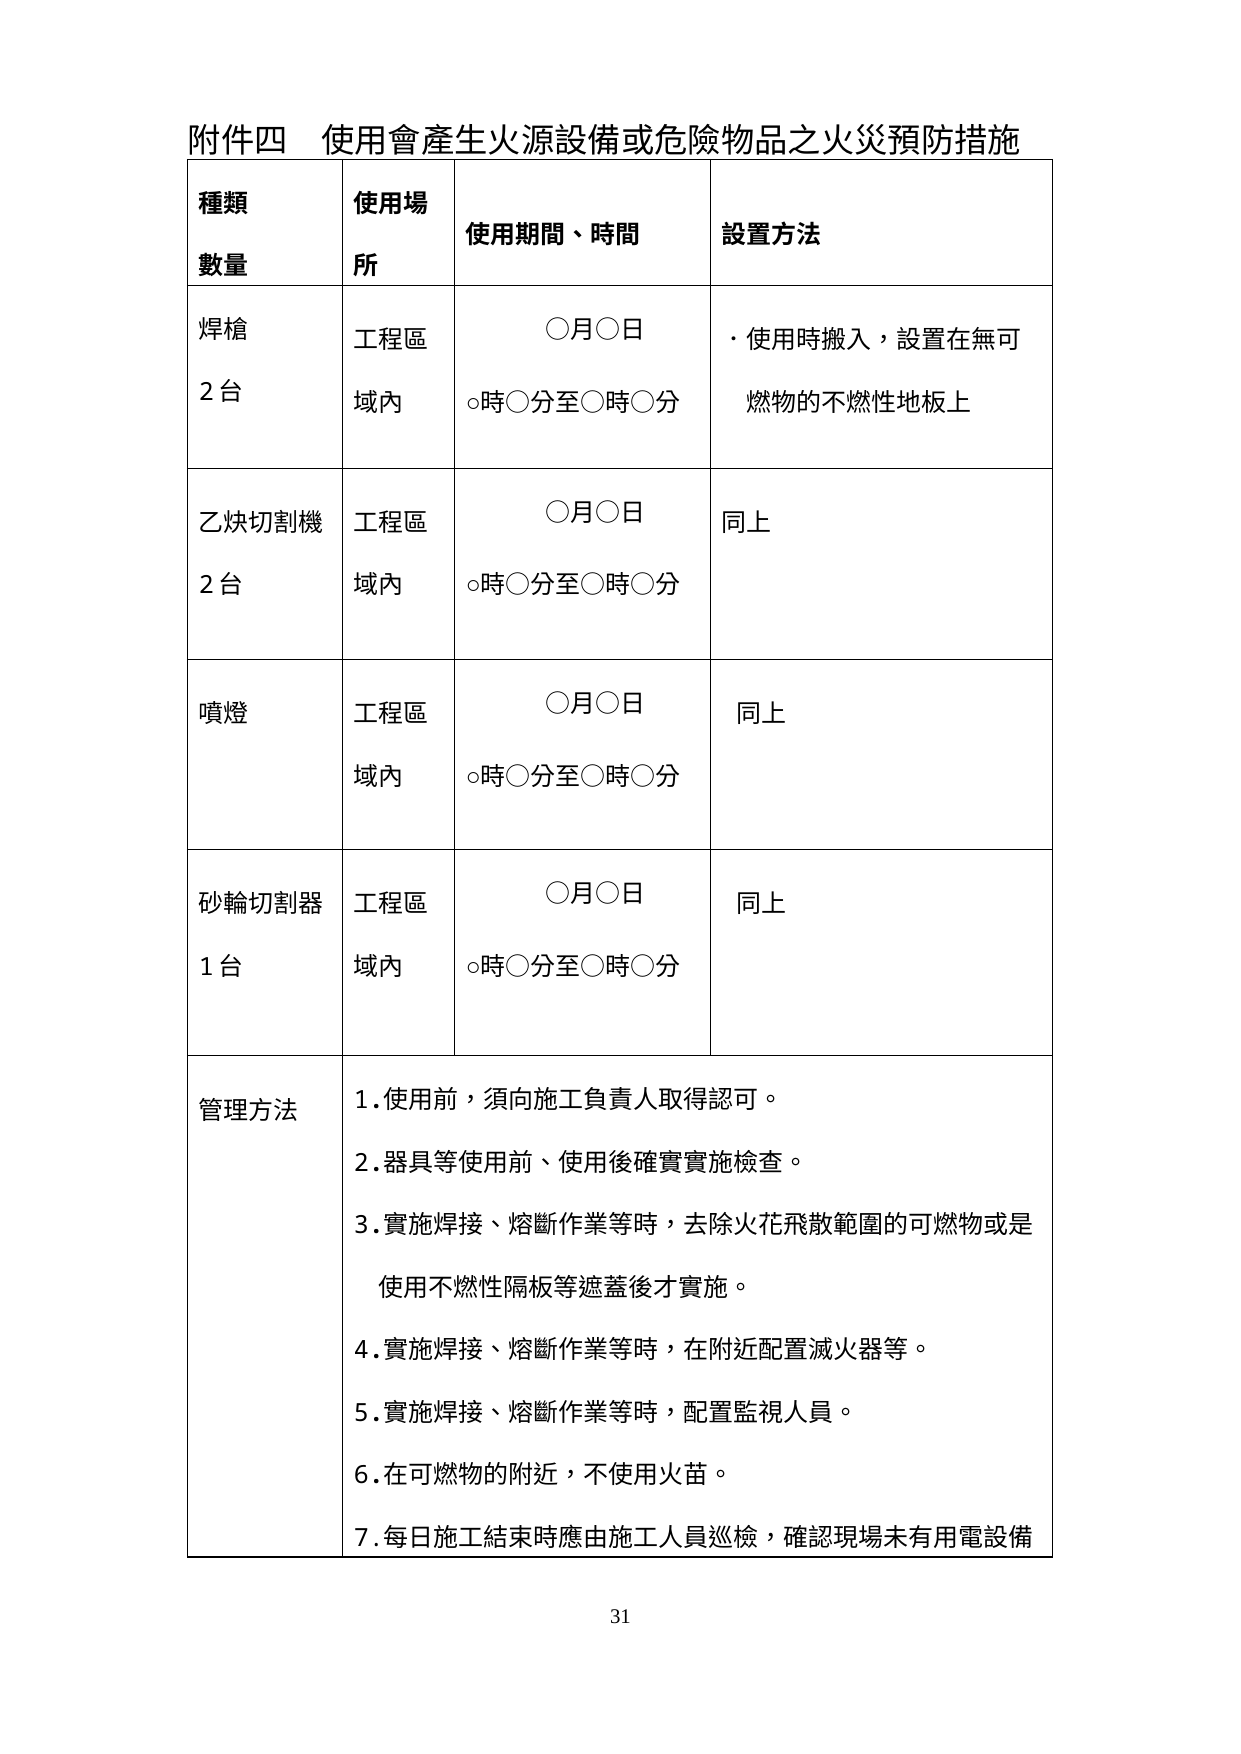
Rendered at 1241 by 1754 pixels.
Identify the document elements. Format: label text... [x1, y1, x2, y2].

text 附件四 使用會產生火源設備或危險物品之火災預防措施 [187, 96, 1053, 159]
table_cell 工程區域內 [343, 286, 454, 467]
table_cell 同上 [711, 469, 1052, 659]
table_cell 同上 [711, 850, 1052, 1055]
table_cell ○月○日 ○時○分至○時○分 [455, 469, 710, 659]
table_cell ○月○日 ○時○分至○時○分 [455, 850, 710, 1055]
table_cell ．使用時搬入，設置在無可燃物的不燃性地板上 [711, 286, 1052, 467]
table_cell 工程區域內 [343, 660, 454, 848]
table_cell 焊槍 2台 [188, 286, 342, 467]
table_cell 同上 [711, 660, 1052, 848]
table_cell 工程區域內 [343, 850, 454, 1055]
table_header 使用期間、時間 [455, 160, 710, 285]
table_cell 乙炔切割機2台 [188, 469, 342, 659]
table_header 種類 數量 [188, 160, 342, 285]
table_cell 管理方法 [188, 1056, 342, 1556]
table_header 使用場所 [343, 160, 454, 285]
table_cell 工程區域內 [343, 469, 454, 659]
table_cell 噴燈 [188, 660, 342, 848]
table_header 設置方法 [711, 160, 1052, 285]
table_cell ○月○日 ○時○分至○時○分 [455, 660, 710, 848]
table_cell 1.使用前，須向施工負責人取得認可。 2.器具等使用前、使用後確實實施檢查。 3.實施焊接、熔斷作業等時，去除火花飛散範圍的可燃物或是使用不燃性隔板等遮蓋後才實施。 4.實施焊接、熔斷作業等時，在附近配置滅火器等。 5.實施焊接、熔斷作業等時，配置監視人員。 6.在可燃物的附近，不使用火苗。 7.每日施工結束時應由施工人員巡檢，確認現場未有用電設備 [343, 1056, 1052, 1556]
table_cell ○月○日 ○時○分至○時○分 [455, 286, 710, 467]
table_cell 砂輪切割器1台 [188, 850, 342, 1055]
